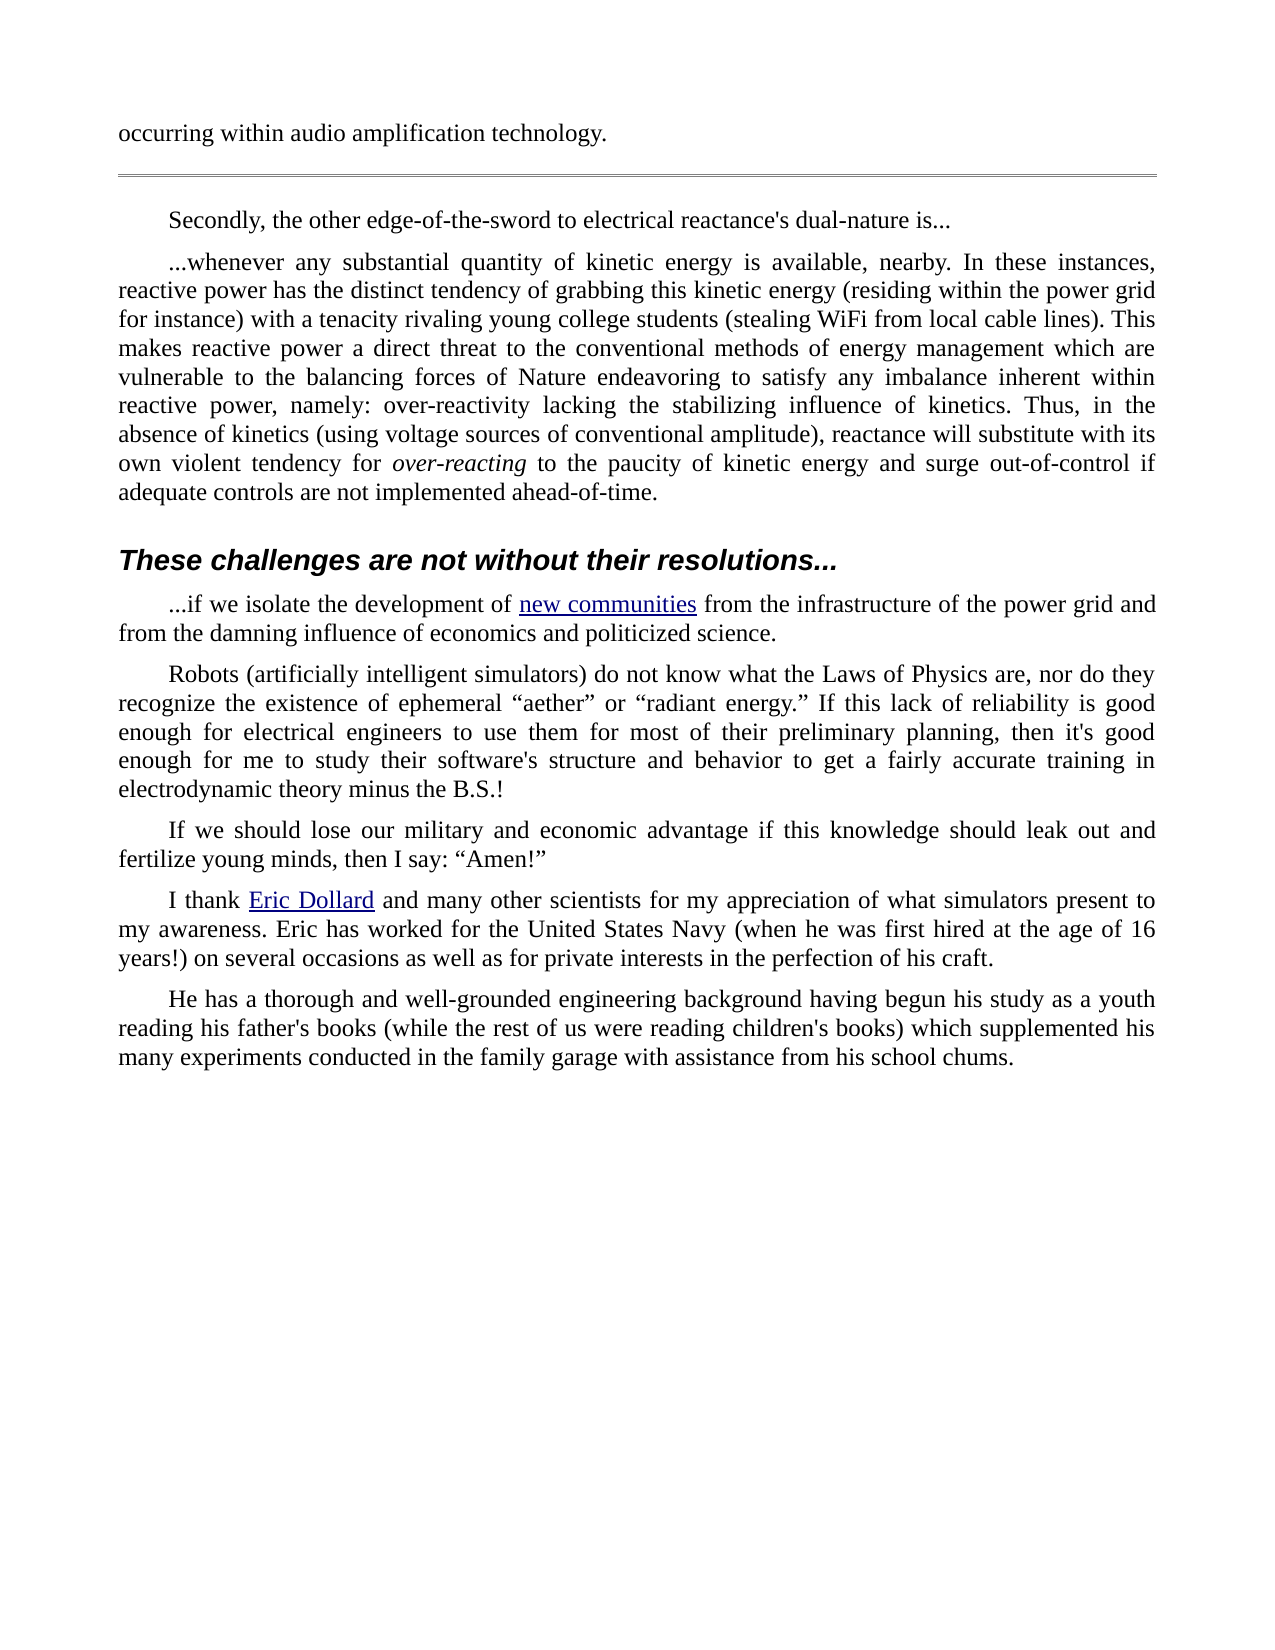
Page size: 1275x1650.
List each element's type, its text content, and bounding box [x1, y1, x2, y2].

text I thank Eric Dollard and many other scientists for my appreciation of what simulators present to my awareness. Eric has worked for the United States Navy (when he was first hired at the age of 16 years!) on several occasions as well as for private interests in the perfection of his craft. [118, 885, 1157, 972]
subtitle These challenges are not without their resolutions... [118, 543, 1157, 577]
text He has a thorough and well-grounded engineering background having begun his study as a youth reading his father's books (while the rest of us were reading children's books) which supplemented his many experiments conducted in the family garage with assistance from his school chums. [118, 984, 1157, 1070]
text ...if we isolate the development of new communities from the infrastructure of the power grid and from the damning influence of economics and politicized science. [118, 589, 1157, 647]
text If we should lose our military and economic advantage if this knowledge should leak out and fertilize young minds, then I say: “Amen!” [118, 815, 1157, 873]
text ...whenever any substantial quantity of kinetic energy is available, nearby. In these instances, reactive power has the distinct tendency of grabbing this kinetic energy (residing within the power grid for instance) with a tenacity rivaling young college students (stealing WiFi from local cable lines). This makes reactive power a direct threat to the conventional methods of energy management which are vulnerable to the balancing forces of Nature endeavoring to satisfy any imbalance inherent within reactive power, namely: over-reactivity lacking the stabilizing influence of kinetics. Thus, in the absence of kinetics (using voltage sources of conventional amplitude), reactance will substitute with its own violent tendency for over-reacting to the paucity of kinetic energy and surge out-of-control if adequate controls are not implemented ahead-of-time. [118, 247, 1157, 506]
text Robots (artificially intelligent simulators) do not know what the Laws of Physics are, nor do they recognize the existence of ephemeral “aether” or “radiant energy.” If this lack of reliability is good enough for electrical engineers to use them for most of their preliminary planning, then it's good enough for me to study their software's structure and behavior to get a fairly accurate training in electrodynamic theory minus the B.S.! [118, 659, 1157, 803]
text Secondly, the other edge-of-the-sword to electrical reactance's dual-nature is... [118, 206, 1157, 234]
text occurring within audio amplification technology. [118, 118, 1157, 147]
